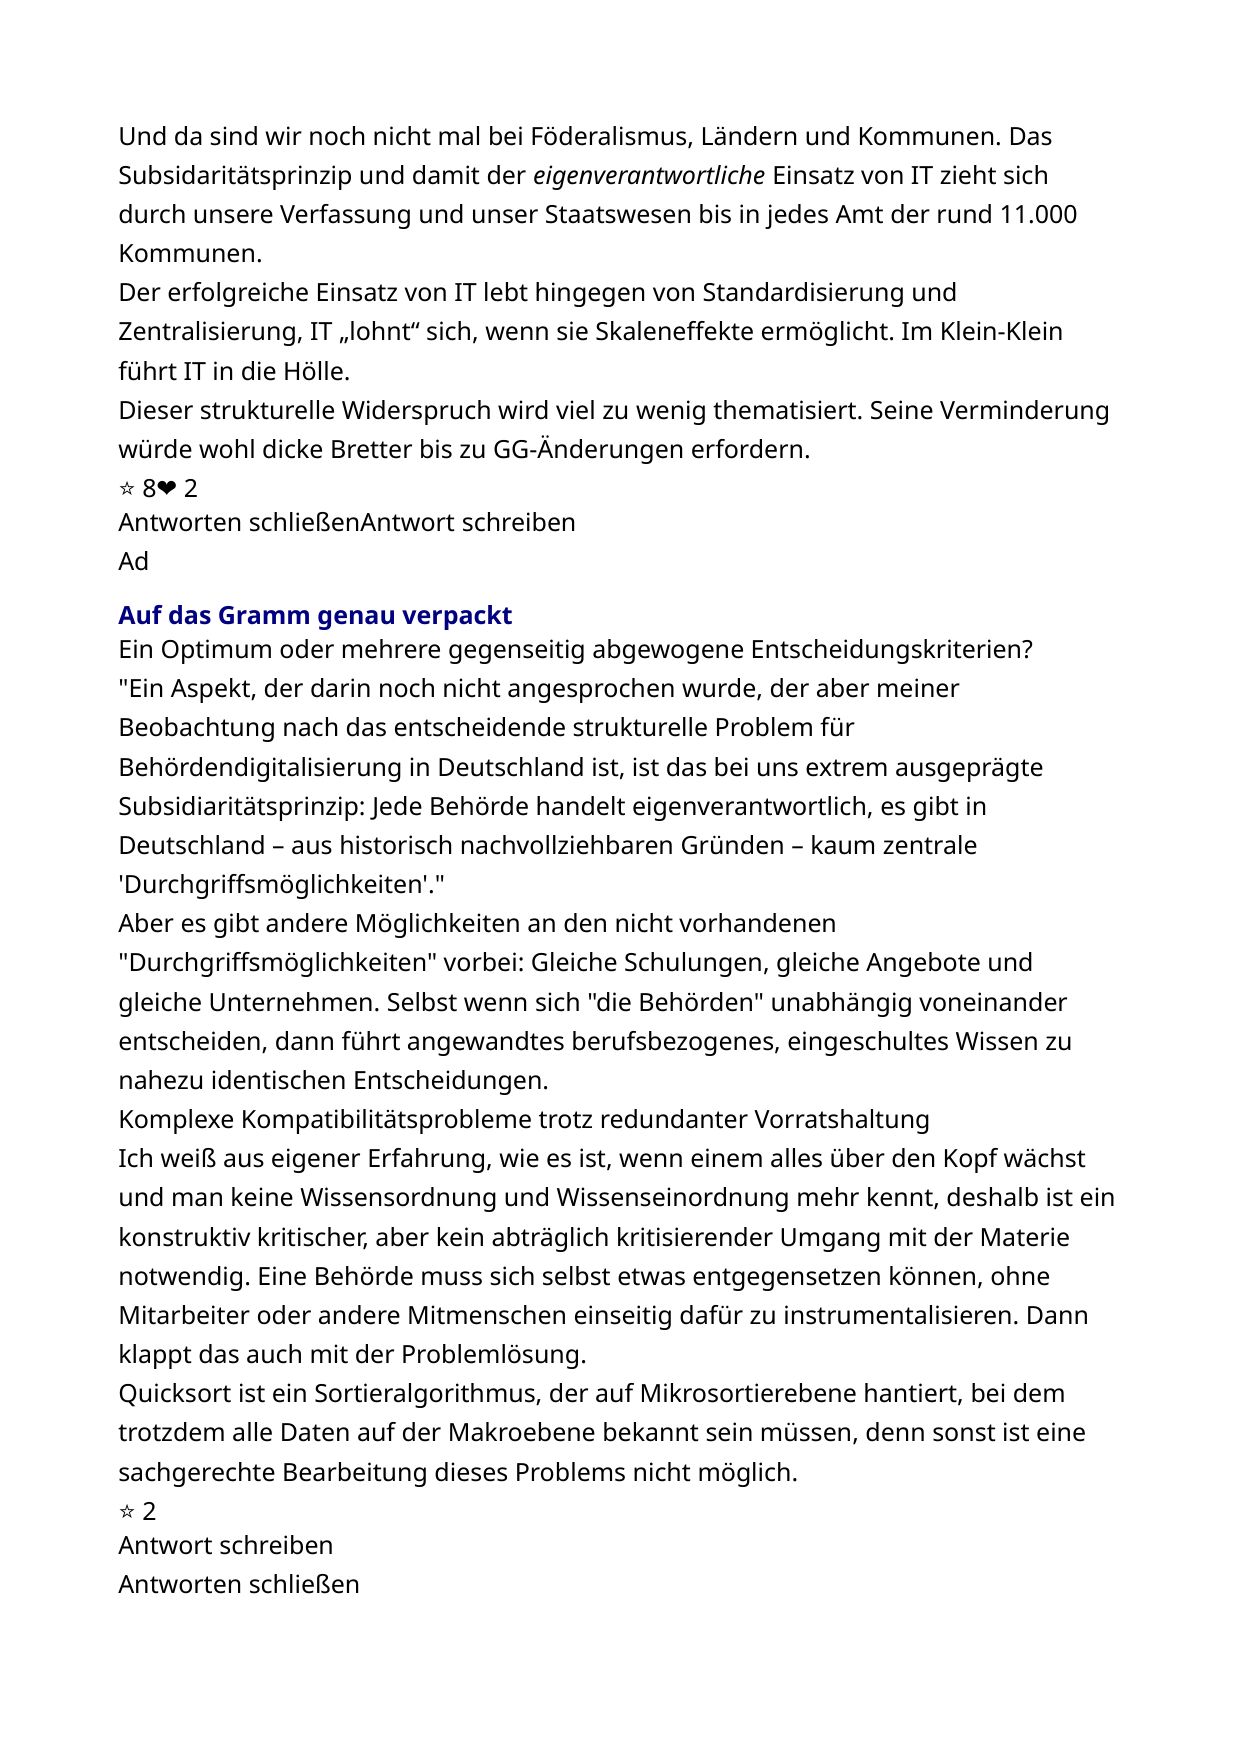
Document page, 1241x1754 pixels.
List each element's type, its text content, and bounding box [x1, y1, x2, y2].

text Und da sind wir noch nicht mal bei Föderalismus, Ländern und Kommunen. Das Subsidaritätsprinzip und damit der eigenverantwortliche Einsatz von IT zieht sich durch unsere Verfassung und unser Staatswesen bis in jedes Amt der rund 11.000 Kommunen. [118, 118, 1122, 270]
text ⭐️ 2 [118, 1493, 1122, 1527]
subtitle Auf das Gramm genau verpackt [118, 598, 1122, 632]
text Quicksort ist ein Sortieralgorithmus, der auf Mikrosortierebene hantiert, bei dem trotzdem alle Daten auf der Makroebene bekannt sein müssen, denn sonst ist eine sachgerechte Bearbeitung dieses Problems nicht möglich. [118, 1376, 1122, 1488]
text Ein Optimum oder mehrere gegenseitig abgewogene Entscheidungskriterien? [118, 632, 1122, 666]
text Ad [118, 544, 1122, 578]
text Antworten schließenAntwort schreiben [118, 505, 1122, 539]
text Der erfolgreiche Einsatz von IT lebt hingegen von Standardisierung und Zentralisierung, IT „lohnt“ sich, wenn sie Skaleneffekte ermöglicht. Im Klein-Klein führt IT in die Hölle. [118, 275, 1122, 387]
text Aber es gibt andere Möglichkeiten an den nicht vorhandenen "Durchgriffsmöglichkeiten" vorbei: Gleiche Schulungen, gleiche Angebote und gleiche Unternehmen. Selbst wenn sich "die Behörden" unabhängig voneinander entscheiden, dann führt angewandtes berufsbezogenes, eingeschultes Wissen zu nahezu identischen Entscheidungen. [118, 906, 1122, 1097]
text Komplexe Kompatibilitätsprobleme trotz redundanter Vorratshaltung [118, 1102, 1122, 1136]
text Ich weiß aus eigener Erfahrung, wie es ist, wenn einem alles über den Kopf wächst und man keine Wissensordnung und Wissenseinordnung mehr kennt, deshalb ist ein konstruktiv kritischer, aber kein abträglich kritisierender Umgang mit der Materie notwendig. Eine Behörde muss sich selbst etwas entgegensetzen können, ohne Mitarbeiter oder andere Mitmenschen einseitig dafür zu instrumentalisieren. Dann klappt das auch mit der Problemlösung. [118, 1141, 1122, 1371]
text Antworten schließen [118, 1567, 1122, 1601]
text "Ein Aspekt, der darin noch nicht angesprochen wurde, der aber meiner Beobachtung nach das entscheidende strukturelle Problem für Behördendigitalisierung in Deutschland ist, ist das bei uns extrem ausgeprägte Subsidiaritätsprinzip: Jede Behörde handelt eigenverantwortlich, es gibt in Deutschland – aus historisch nachvollziehbaren Gründen – kaum zentrale 'Durchgriffsmöglichkeiten'." [118, 671, 1122, 901]
text ⭐️ 8❤️ 2 [118, 471, 1122, 505]
text Antwort schreiben [118, 1527, 1122, 1561]
text Dieser strukturelle Widerspruch wird viel zu wenig thematisiert. Seine Verminderung würde wohl dicke Bretter bis zu GG-Änderungen erfordern. [118, 392, 1122, 466]
